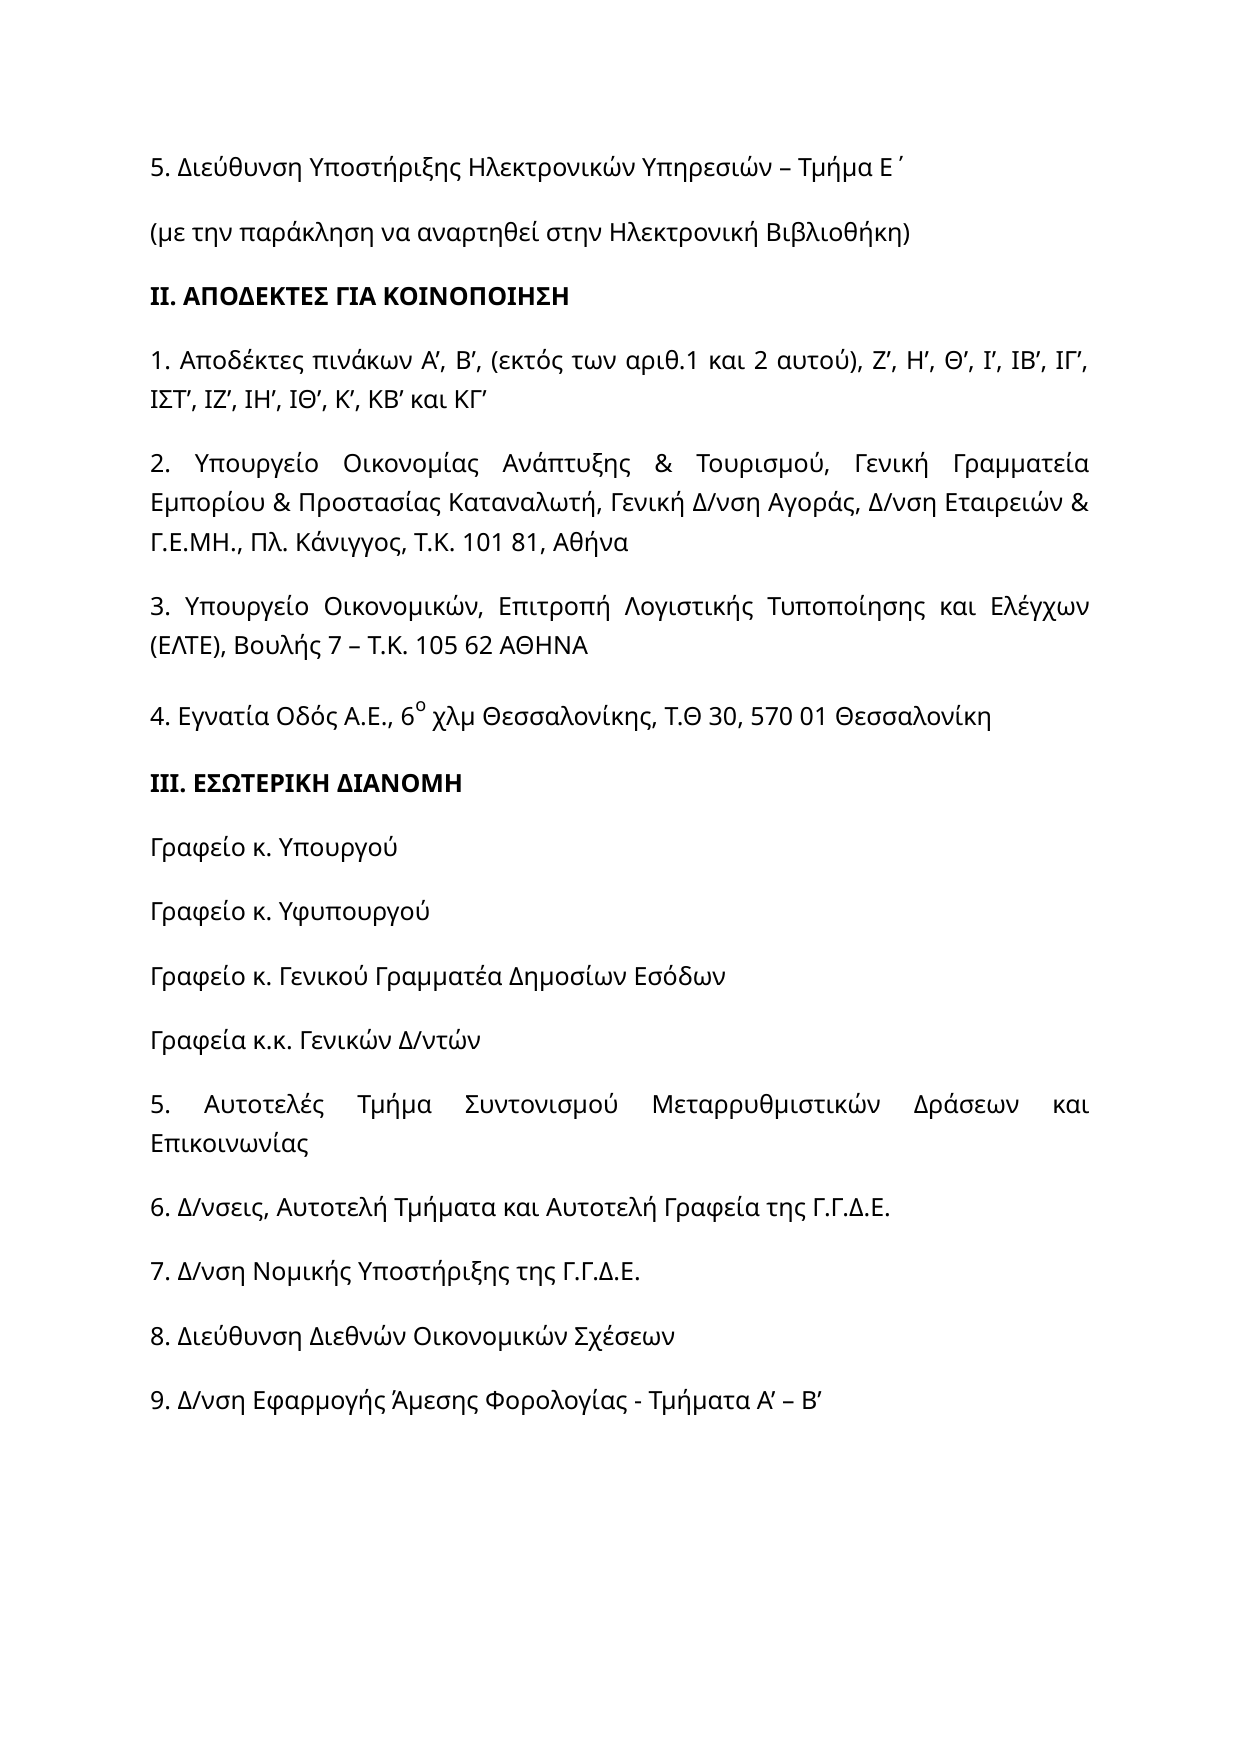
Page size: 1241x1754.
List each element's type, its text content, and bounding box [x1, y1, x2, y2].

text Γραφεία κ.κ. Γενικών Δ/ντών [150, 1022, 1090, 1056]
text 5. Διεύθυνση Υποστήριξης Ηλεκτρονικών Υπηρεσιών – Τμήμα Ε΄ [150, 150, 1090, 184]
text Γραφείο κ. Υφυπουργού [150, 894, 1090, 928]
text 1. Αποδέκτες πινάκων Α’, Β’, (εκτός των αριθ.1 και 2 αυτού), Ζ’, Η’, Θ’, Ι’, ΙΒ’, ΙΓ’, ΙΣΤ’, ΙΖ’, ΙΗ’, ΙΘ’, Κ’, ΚΒ’ και ΚΓ’ [150, 342, 1090, 416]
text 6. Δ/νσεις, Αυτοτελή Τμήματα και Αυτοτελή Γραφεία της Γ.Γ.Δ.Ε. [150, 1190, 1090, 1224]
text 7. Δ/νση Νομικής Υποστήριξης της Γ.Γ.Δ.Ε. [150, 1254, 1090, 1288]
text 9. Δ/νση Εφαρμογής Άμεσης Φορολογίας - Τμήματα Α’ – Β’ [150, 1382, 1090, 1416]
text ΙΙΙ. EΣΩΤΕΡΙΚΗ ΔΙΑΝΟΜΗ [150, 766, 1090, 800]
text 5. Αυτοτελές Τμήμα Συντονισμού Μεταρρυθμιστικών Δράσεων και Επικοινωνίας [150, 1086, 1090, 1160]
text Γραφείο κ. Υπουργού [150, 830, 1090, 864]
text 4. Εγνατία Οδός Α.Ε., 6ο χλμ Θεσσαλονίκης, Τ.Θ 30, 570 01 Θεσσαλονίκη [150, 692, 1090, 734]
text (με την παράκληση να αναρτηθεί στην Ηλεκτρονική Βιβλιοθήκη) [150, 214, 1090, 248]
text 8. Διεύθυνση Διεθνών Οικονομικών Σχέσεων [150, 1318, 1090, 1352]
text 2. Υπουργείο Οικονομίας Ανάπτυξης & Τουρισμού, Γενική Γραμματεία Εμπορίου & Προστασίας Καταναλωτή, Γενική Δ/νση Αγοράς, Δ/νση Εταιρειών & Γ.Ε.ΜΗ., Πλ. Κάνιγγος, Τ.Κ. 101 81, Αθήνα [150, 446, 1090, 558]
text Γραφείο κ. Γενικού Γραμματέα Δημοσίων Εσόδων [150, 958, 1090, 992]
text 3. Υπουργείο Οικονομικών, Επιτροπή Λογιστικής Τυποποίησης και Ελέγχων (ΕΛΤΕ), Βουλής 7 – Τ.Κ. 105 62 ΑΘΗΝΑ [150, 588, 1090, 662]
text ΙΙ. ΑΠΟΔΕΚΤΕΣ ΓΙΑ ΚΟΙΝΟΠΟΙΗΣΗ [150, 278, 1090, 312]
